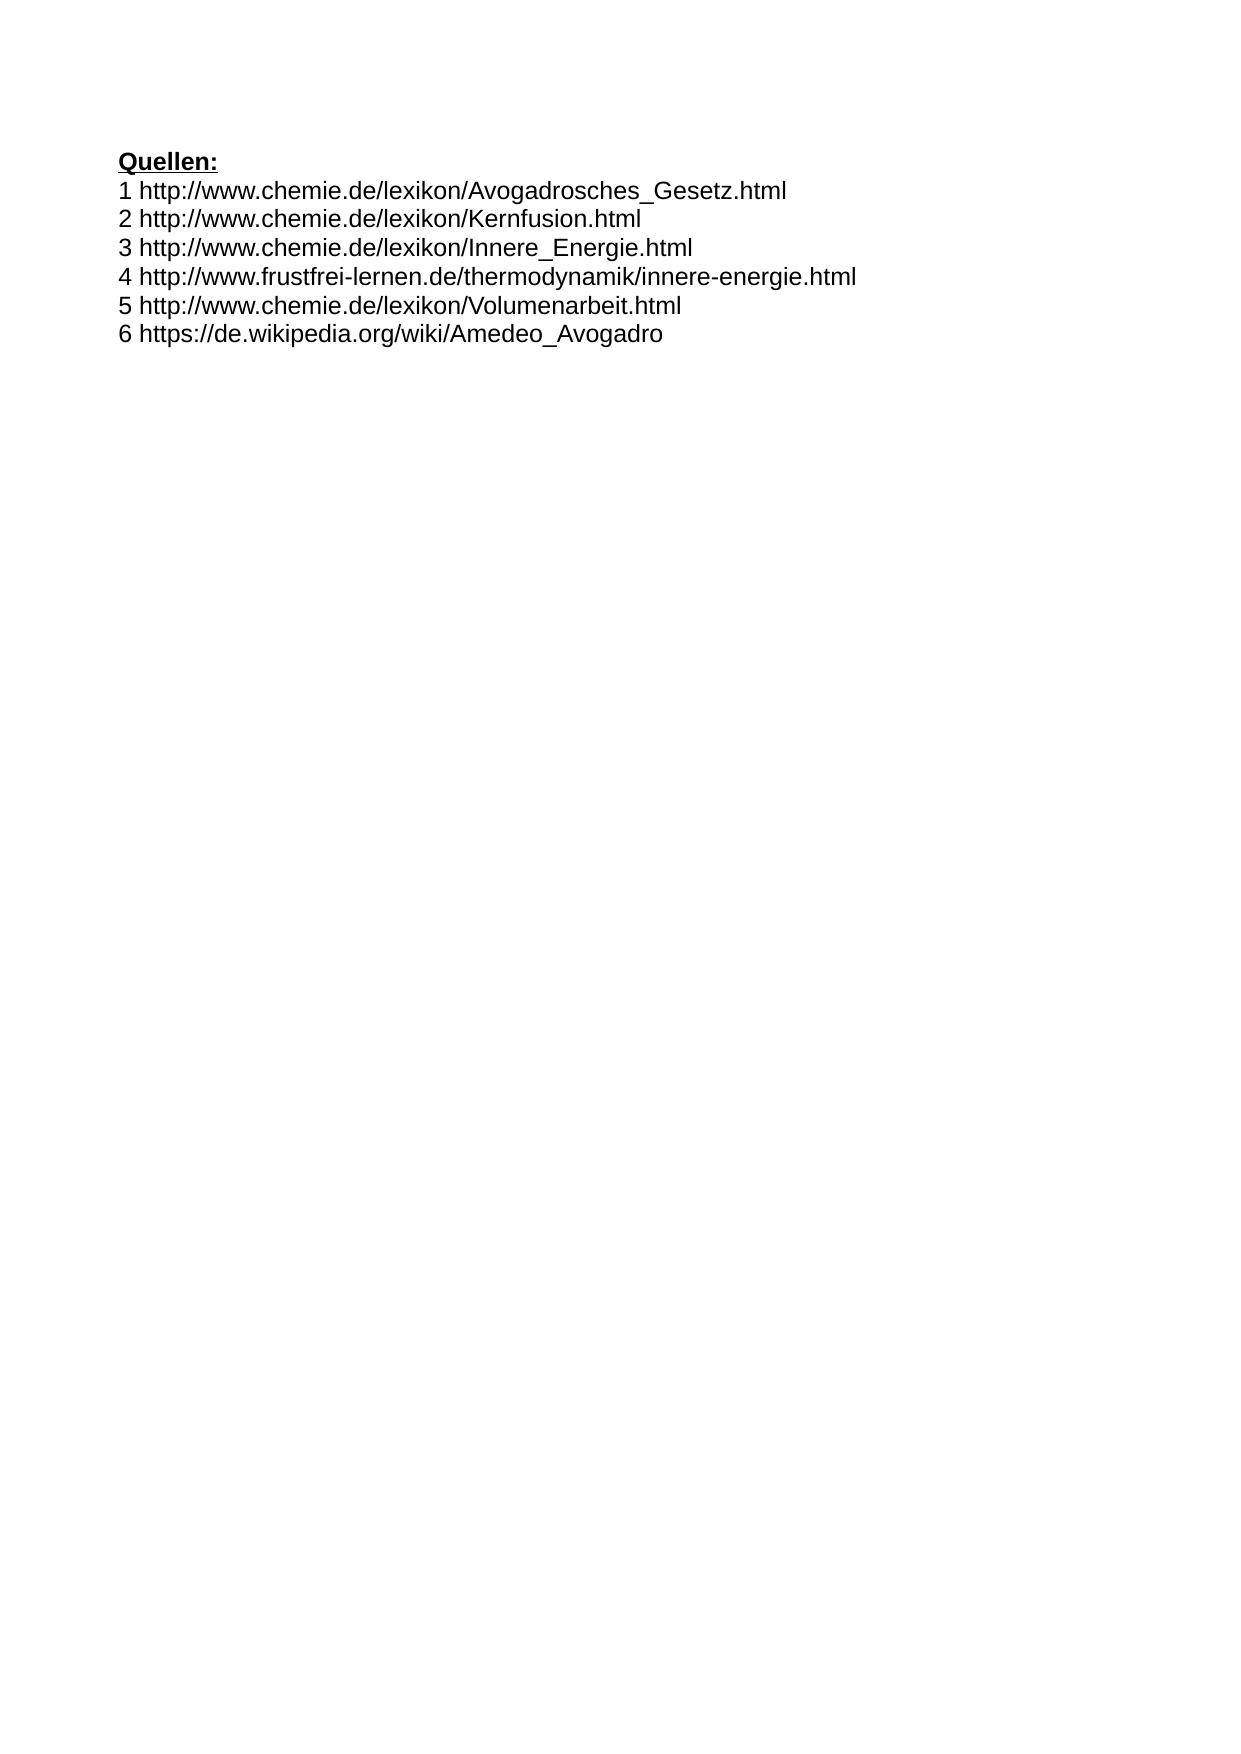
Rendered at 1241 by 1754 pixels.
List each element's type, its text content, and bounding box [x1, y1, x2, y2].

text Quellen: 1 http://www.chemie.de/lexikon/Avogadrosches_Gesetz.html 2 http://www.chemie.de/lexikon/Kernfusion.html 3 http://www.chemie.de/lexikon/Innere_Energie.html 4 http://www.frustfrei-lernen.de/thermodynamik/innere-energie.html 5 http://www.chemie.de/lexikon/Volumenarbeit.html 6 https://de.wikipedia.org/wiki/Amedeo_Avogadro [118, 118, 1122, 348]
